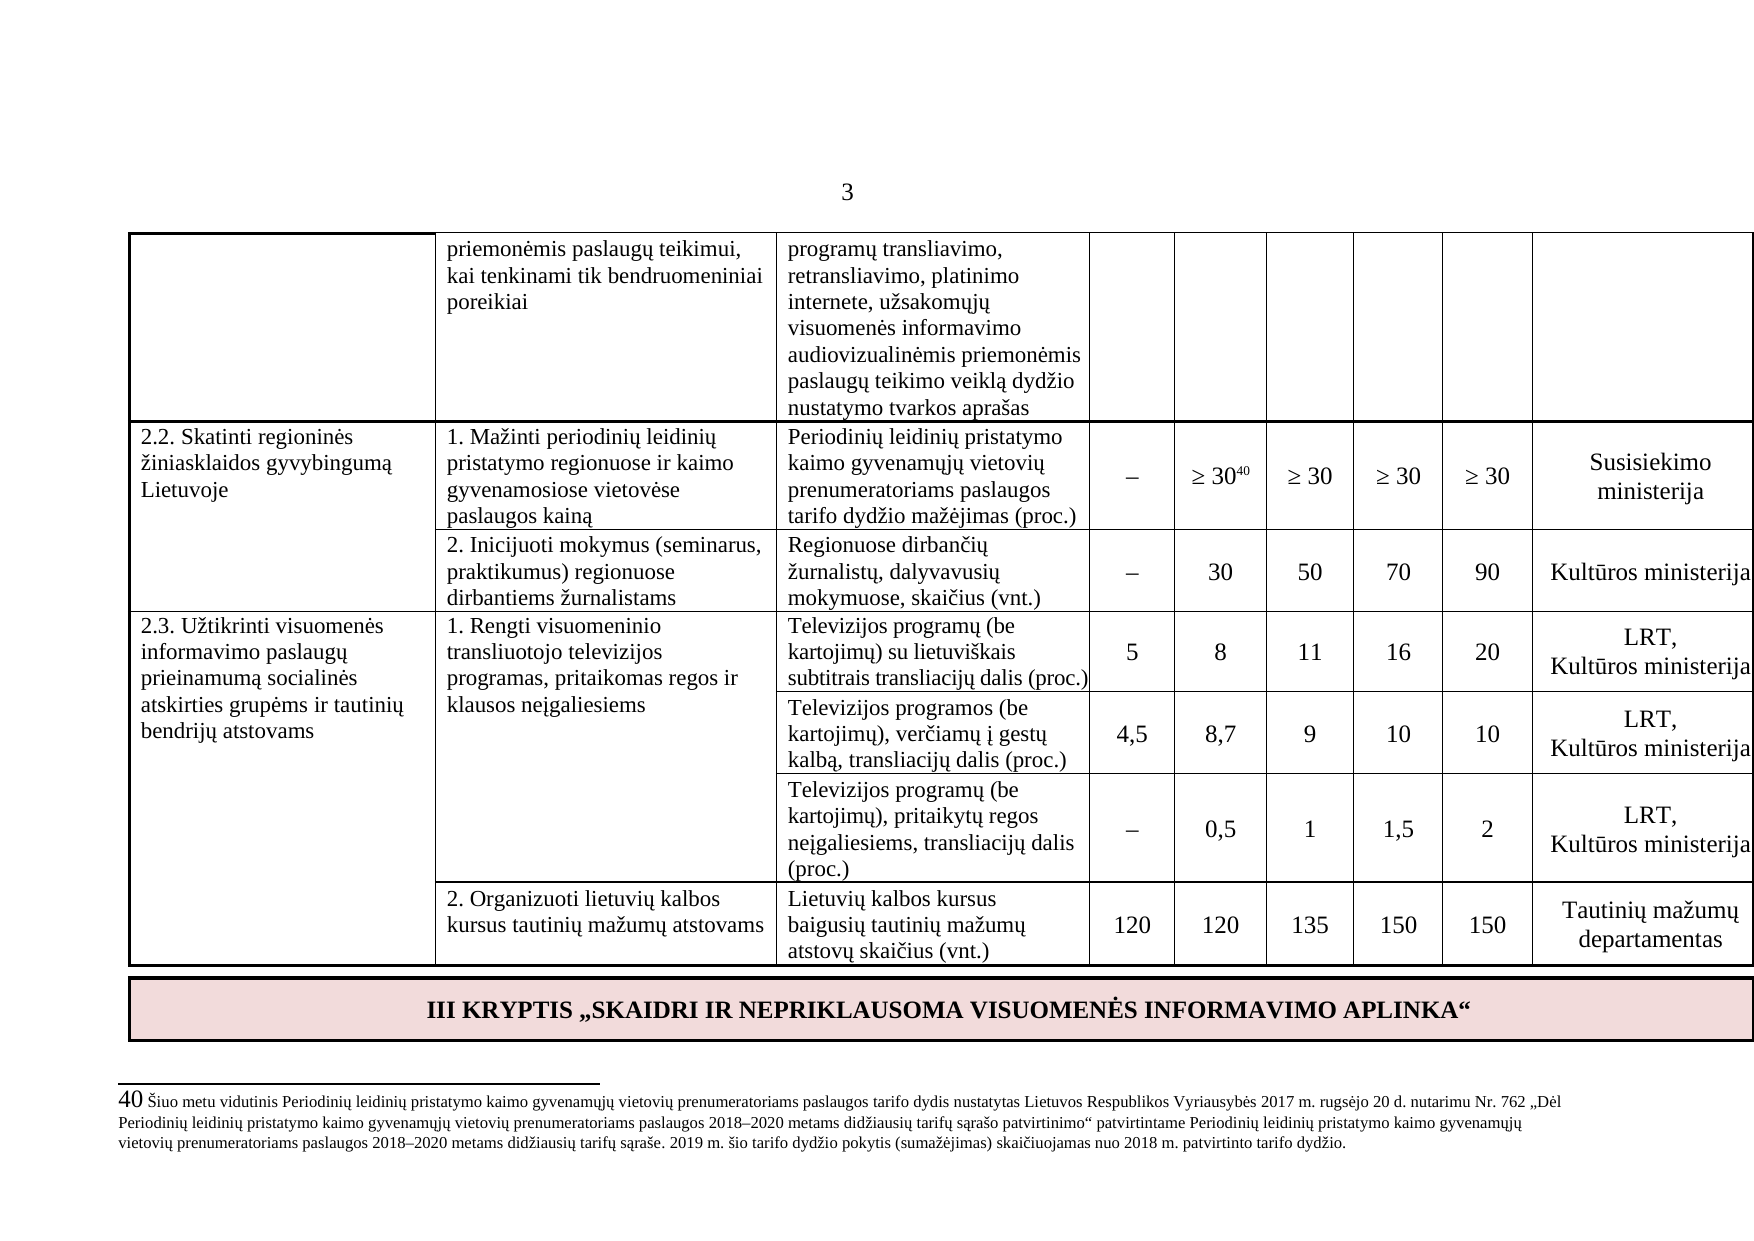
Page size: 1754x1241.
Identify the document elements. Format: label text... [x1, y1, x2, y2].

table_cell LRT, Kultūros ministerija [1533, 612, 1752, 691]
table_cell [1090, 233, 1174, 420]
table_cell 9 [1267, 692, 1353, 773]
table_cell 150 [1443, 883, 1532, 964]
table_cell [1267, 233, 1353, 420]
table_cell 20 [1443, 612, 1532, 691]
table_cell 2 [1443, 774, 1532, 881]
table_cell 5 [1090, 612, 1174, 691]
table_cell ≥ 30 [1443, 423, 1532, 528]
table_cell 150 [1354, 883, 1442, 964]
table_cell – [1090, 530, 1174, 611]
table_cell 10 [1443, 692, 1532, 773]
table_cell Susisiekimo ministerija [1533, 423, 1752, 528]
table_cell 1,5 [1354, 774, 1442, 881]
table_cell 2.3. Užtikrinti visuomenės informavimo paslaugų prieinamumą socialinės atskirties grupėms ir tautinių bendrijų atstovams [131, 612, 435, 964]
table_cell – [1090, 423, 1174, 528]
table_cell Televizijos programos (be kartojimų), verčiamų į gestų kalbą, transliacijų dalis (proc.) [777, 692, 1089, 773]
table_cell [1354, 233, 1442, 420]
table_cell Televizijos programų (be kartojimų), pritaikytų regos neįgaliesiems, transliacijų dalis (proc.) [777, 774, 1089, 881]
table_cell ≥ 30 [1267, 423, 1353, 528]
table_cell 8,7 [1175, 692, 1266, 773]
table_cell ≥ 30 [1175, 423, 1266, 528]
table_cell 10 [1354, 692, 1442, 773]
table_cell Periodinių leidinių pristatymo kaimo gyvenamųjų vietovių prenumeratoriams paslaugos tarifo dydžio mažėjimas (proc.) [777, 423, 1089, 528]
table_cell ≥ 30 [1354, 423, 1442, 528]
table_cell [1443, 233, 1532, 420]
table_cell Regionuose dirbančių žurnalistų, dalyvavusių mokymuose, skaičius (vnt.) [777, 530, 1089, 611]
table_cell [1175, 233, 1266, 420]
table_cell – [1090, 774, 1174, 881]
table_cell 1. Mažinti periodinių leidinių pristatymo regionuose ir kaimo gyvenamosiose vietovėse paslaugos kainą [436, 423, 776, 528]
table_cell 1. Rengti visuomeninio transliuotojo televizijos programas, pritaikomas regos ir klausos neįgaliesiems [436, 612, 776, 881]
table_cell 135 [1267, 883, 1353, 964]
table_cell 2. Organizuoti lietuvių kalbos kursus tautinių mažumų atstovams [436, 883, 776, 964]
table_cell 8 [1175, 612, 1266, 691]
table_cell 120 [1090, 883, 1174, 964]
table_cell 16 [1354, 612, 1442, 691]
table_cell 2.2. Skatinti regioninės žiniasklaidos gyvybingumą Lietuvoje [131, 423, 435, 611]
table_cell Kultūros ministerija [1533, 530, 1752, 611]
table_cell priemonėmis paslaugų teikimui, kai tenkinami tik bendruomeniniai poreikiai [436, 233, 776, 420]
table_cell LRT, Kultūros ministerija [1533, 692, 1752, 773]
table_header III KRYPTIS „SKAIDRI IR NEPRIKLAUSOMA VISUOMENĖS INFORMAVIMO APLINKA“ [131, 980, 1752, 1039]
table_cell 70 [1354, 530, 1442, 611]
table_cell 50 [1267, 530, 1353, 611]
table_cell Televizijos programų (be kartojimų) su lietuviškais subtitrais transliacijų dalis (proc.) [777, 612, 1089, 691]
table_cell 4,5 [1090, 692, 1174, 773]
table_cell Tautinių mažumų departamentas [1533, 883, 1752, 964]
table_cell 11 [1267, 612, 1353, 691]
table_cell 90 [1443, 530, 1532, 611]
table_cell 0,5 [1175, 774, 1266, 881]
table_cell 1 [1267, 774, 1353, 881]
table_cell Lietuvių kalbos kursus baigusių tautinių mažumų atstovų skaičius (vnt.) [777, 883, 1089, 964]
table_cell [1533, 233, 1752, 420]
table_cell LRT, Kultūros ministerija [1533, 774, 1752, 881]
table_cell 120 [1175, 883, 1266, 964]
table_cell 2. Inicijuoti mokymus (seminarus, praktikumus) regionuose dirbantiems žurnalistams [436, 530, 776, 611]
table_cell programų transliavimo, retransliavimo, platinimo internete, užsakomųjų visuomenės informavimo audiovizualinėmis priemonėmis paslaugų teikimo veiklą dydžio nustatymo tvarkos aprašas [777, 233, 1089, 420]
table_cell 30 [1175, 530, 1266, 611]
table_cell [131, 235, 435, 420]
